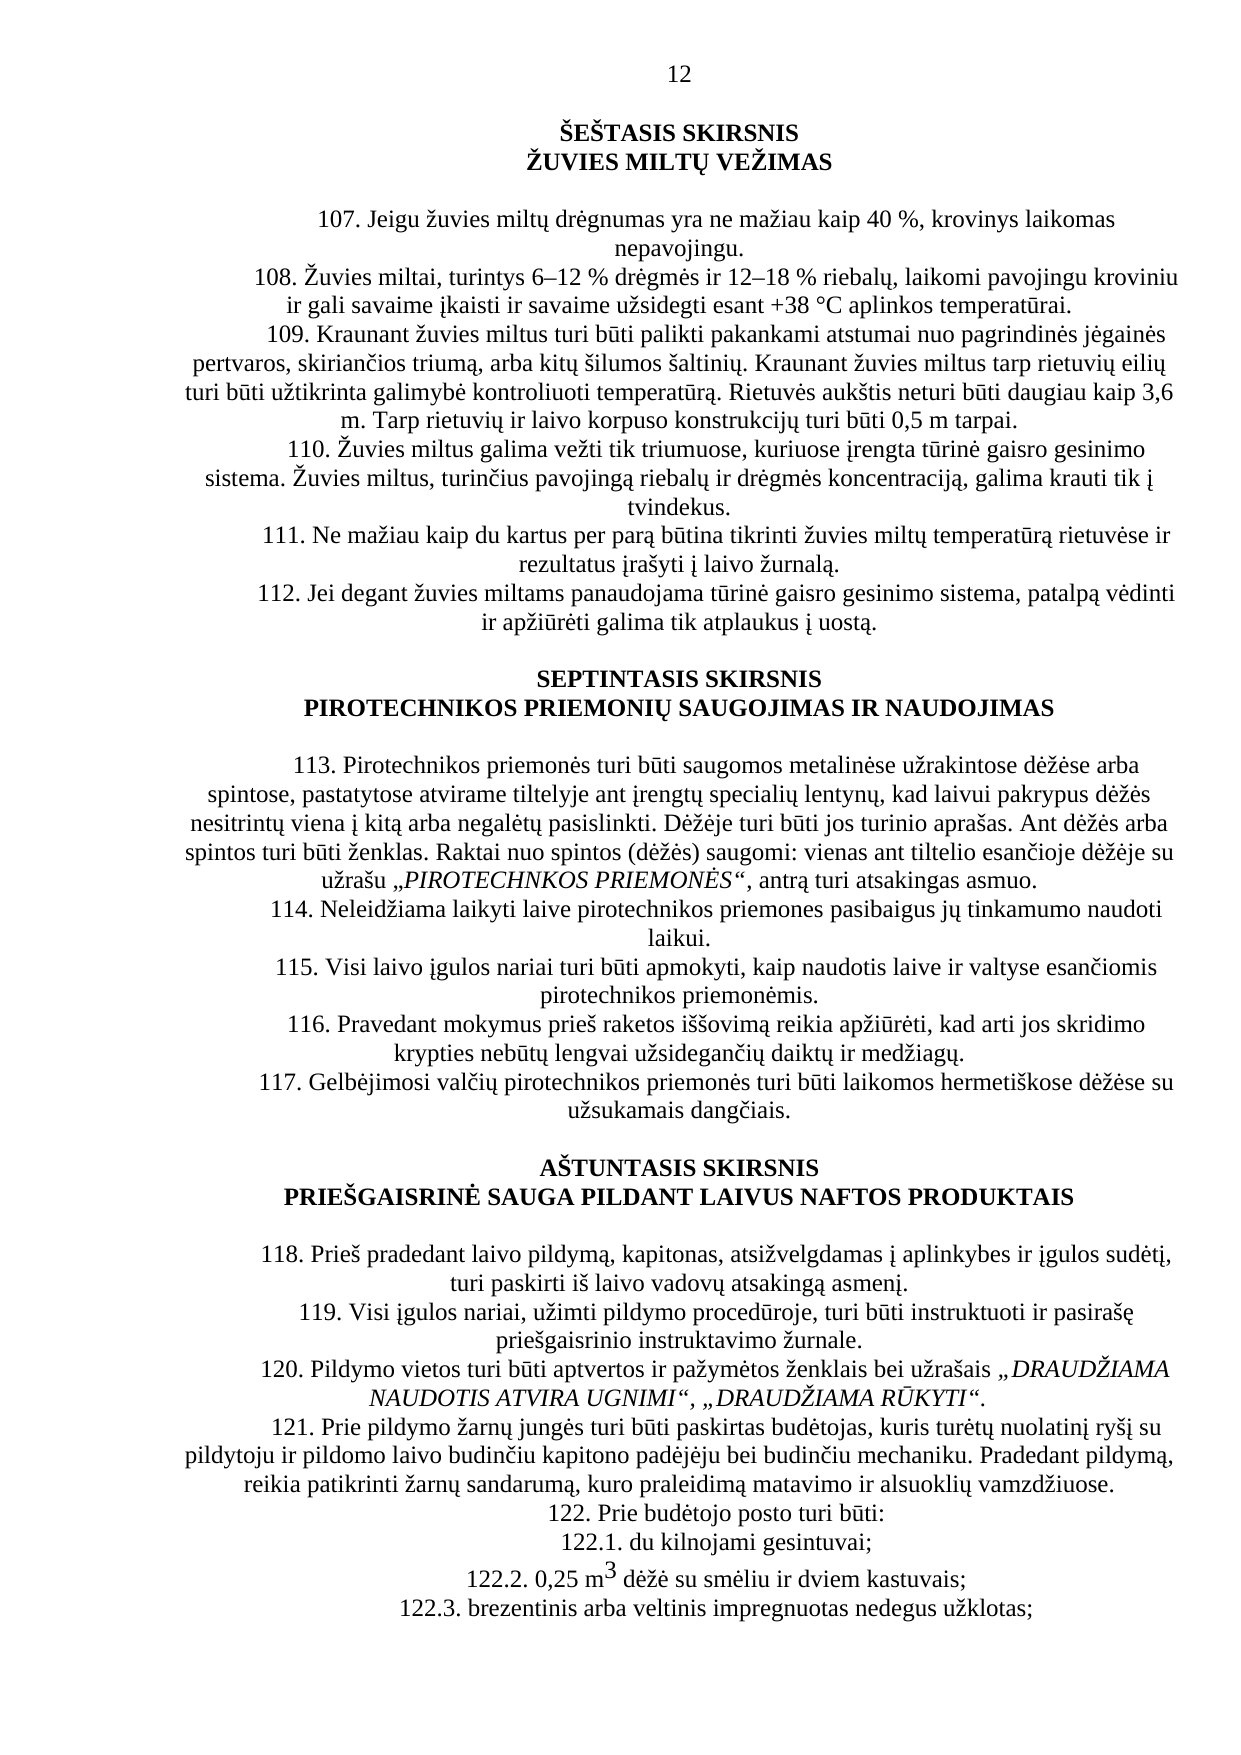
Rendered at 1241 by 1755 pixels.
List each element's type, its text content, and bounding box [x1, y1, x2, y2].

text 114. Neleidžiama laikyti laive pirotechnikos priemones pasibaigus jų tinkamumo naudoti laikui. [177, 894, 1181, 952]
text 107. Jeigu žuvies miltų drėgnumas yra ne mažiau kaip 40 %, krovinys laikomas nepavojingu. [177, 204, 1181, 262]
text ŠEŠTASIS SKIRSNIS [177, 118, 1181, 147]
text 122.3. brezentinis arba veltinis impregnuotas nedegus užklotas; [177, 1593, 1181, 1622]
text 109. Kraunant žuvies miltus turi būti palikti pakankami atstumai nuo pagrindinės jėgainės pertvaros, skiriančios triumą, arba kitų šilumos šaltinių. Kraunant žuvies miltus tarp rietuvių eilių turi būti užtikrinta galimybė kontroliuoti temperatūrą. Rietuvės aukštis neturi būti daugiau kaip 3,6 m. Tarp rietuvių ir laivo korpuso konstrukcijų turi būti 0,5 m tarpai. [177, 319, 1181, 434]
text PirotechniKOS priemoniŲ saugojimas ir naudojimas [177, 693, 1181, 722]
text 110. Žuvies miltus galima vežti tik triumuose, kuriuose įrengta tūrinė gaisro gesinimo sistema. Žuvies miltus, turinčius pavojingą riebalų ir drėgmės koncentraciją, galima krauti tik į tvindekus. [177, 434, 1181, 521]
text 118. Prieš pradedant laivo pildymą, kapitonas, atsižvelgdamas į aplinkybes ir įgulos sudėtį, turi paskirti iš laivo vadovų atsakingą asmenį. [177, 1239, 1181, 1297]
text SEPTINTASIS SKIRSNIS [177, 664, 1181, 693]
text 121. Prie pildymo žarnų jungės turi būti paskirtas budėtojas, kuris turėtų nuolatinį ryšį su pildytoju ir pildomo laivo budinčiu kapitono padėjėju bei budinčiu mechaniku. Pradedant pildymą, reikia patikrinti žarnų sandarumą, kuro praleidimą matavimo ir alsuoklių vamzdžiuose. [177, 1412, 1181, 1498]
text 116. Pravedant mokymus prieš raketos iššovimą reikia apžiūrėti, kad arti jos skridimo krypties nebūtų lengvai užsidegančių daiktų ir medžiagų. [177, 1009, 1181, 1067]
text 119. Visi įgulos nariai, užimti pildymo procedūroje, turi būti instruktuoti ir pasirašę priešgaisrinio instruktavimo žurnale. [177, 1297, 1181, 1354]
text ŽUVIES MILTŲ VEŽIMAS [177, 147, 1181, 176]
text 117. Gelbėjimosi valčių pirotechnikos priemonės turi būti laikomos hermetiškose dėžėse su užsukamais dangčiais. [177, 1067, 1181, 1124]
text 120. Pildymo vietos turi būti aptvertos ir pažymėtos ženklais bei užrašais „DRAUDŽIAMA NAUDOTIS ATVIRA UGNIMI“, „DRAUDŽIAMA RŪKYTI“. [177, 1354, 1181, 1412]
text 122.2. 0,25 m3 dėžė su smėliu ir dviem kastuvais; [177, 1556, 1181, 1593]
text 113. Pirotechnikos priemonės turi būti saugomos metalinėse užrakintose dėžėse arba spintose, pastatytose atvirame tiltelyje ant įrengtų specialių lentynų, kad laivui pakrypus dėžės nesitrintų viena į kitą arba negalėtų pasislinkti. Dėžėje turi būti jos turinio aprašas. Ant dėžės arba spintos turi būti ženklas. Raktai nuo spintos (dėžės) saugomi: vienas ant tiltelio esančioje dėžėje su užrašu „PirotecHnKOS priemonĖs“, antrą turi atsakingas asmuo. [177, 751, 1181, 894]
text 112. Jei degant žuvies miltams panaudojama tūrinė gaisro gesinimo sistema, patalpą vėdinti ir apžiūrėti galima tik atplaukus į uostą. [177, 578, 1181, 636]
text 108. Žuvies miltai, turintys 6–12 % drėgmės ir 12–18 % riebalų, laikomi pavojingu kroviniu ir gali savaime įkaisti ir savaime užsidegti esant +38 °C aplinkos temperatūrai. [177, 262, 1181, 319]
text AŠTUNTASIS SKIRSNIS [177, 1153, 1181, 1182]
text 111. Ne mažiau kaip du kartus per parą būtina tikrinti žuvies miltų temperatūrą rietuvėse ir rezultatus įrašyti į laivo žurnalą. [177, 521, 1181, 578]
text 122. Prie budėtojo posto turi būti: [177, 1498, 1181, 1527]
text 122.1. du kilnojami gesintuvai; [177, 1527, 1181, 1556]
text PRIEŠGAISRINĖ SAUGA PILDANT LAIVUS NAFTOS PRODUKTAIS [177, 1182, 1181, 1211]
text 115. Visi laivo įgulos nariai turi būti apmokyti, kaip naudotis laive ir valtyse esančiomis pirotechnikos priemonėmis. [177, 952, 1181, 1009]
